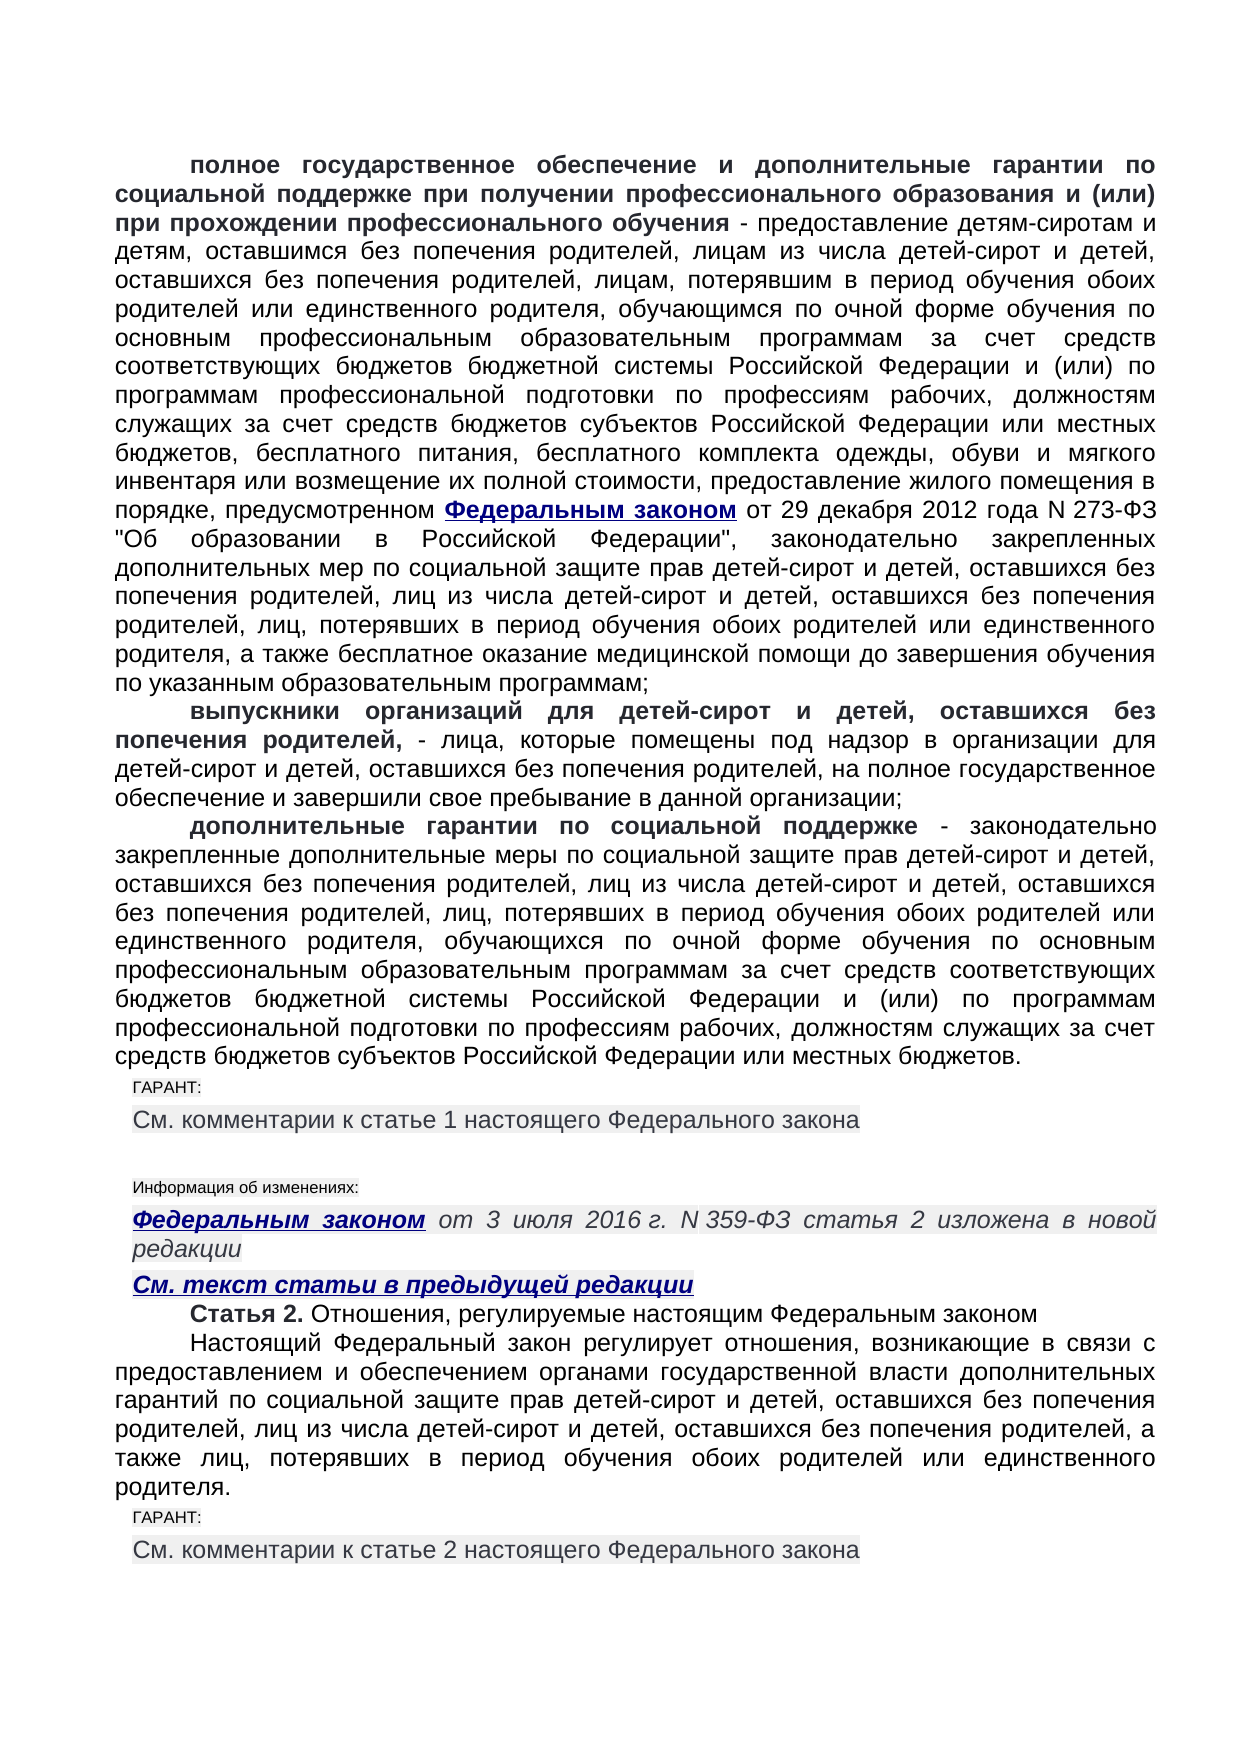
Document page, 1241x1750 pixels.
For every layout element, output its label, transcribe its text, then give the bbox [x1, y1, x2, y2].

text См. комментарии к статье 1 настоящего Федерального закона [860, 1105, 1157, 1133]
text ГАРАНТ: [201, 1508, 1157, 1527]
text Информация об изменениях: [359, 1178, 1157, 1197]
text дополнительные гарантии по социальной поддержке - законодательно закрепленные дополнительные меры по социальной защите прав детей-сирот и детей, оставшихся без попечения родителей, лиц из числа детей-сирот и детей, оставшихся без попечения родителей, лиц, потерявших в период обучения обоих родителей или единственного родителя, обучающихся по очной форме обучения по основным профессиональным образовательным программам за счет средств соответствующих бюджетов бюджетной системы Российской Федерации и (или) по программам профессиональной подготовки по профессиям рабочих, должностям служащих за счет средств бюджетов субъектов Российской Федерации или местных бюджетов. [114, 811, 1157, 1070]
text См. текст статьи в предыдущей редакции [694, 1270, 1157, 1299]
text Настоящий Федеральный закон регулирует отношения, возникающие в связи с предоставлением и обеспечением органами государственной власти дополнительных гарантий по социальной защите прав детей-сирот и детей, оставшихся без попечения родителей, лиц из числа детей-сирот и детей, оставшихся без попечения родителей, а также лиц, потерявших в период обучения обоих родителей или единственного родителя. [114, 1328, 1157, 1500]
text См. комментарии к статье 2 настоящего Федерального закона [860, 1535, 1157, 1564]
text Статья 2. Отношения, регулируемые настоящим Федеральным законом [189, 1299, 1157, 1328]
text Федеральным законом от 3 июля 2016 г. N 359-ФЗ статья 2 изложена в новой редакции [242, 1205, 1157, 1262]
text выпускники организаций для детей-сирот и детей, оставшихся без попечения родителей, - лица, которые помещены под надзор в организации для детей-сирот и детей, оставшихся без попечения родителей, на полное государственное обеспечение и завершили свое пребывание в данной организации; [114, 696, 1157, 811]
text полное государственное обеспечение и дополнительные гарантии по социальной поддержке при получении профессионального образования и (или) при прохождении профессионального обучения - предоставление детям-сиротам и детям, оставшимся без попечения родителей, лицам из числа детей-сирот и детей, оставшихся без попечения родителей, лицам, потерявшим в период обучения обоих родителей или единственного родителя, обучающимся по очной форме обучения по основным профессиональным образовательным программам за счет средств соответствующих бюджетов бюджетной системы Российской Федерации и (или) по программам профессиональной подготовки по профессиям рабочих, должностям служащих за счет средств бюджетов субъектов Российской Федерации или местных бюджетов, бесплатного питания, бесплатного комплекта одежды, обуви и мягкого инвентаря или возмещение их полной стоимости, предоставление жилого помещения в порядке, предусмотренном Федеральным законом от 29 декабря 2012 года N 273-ФЗ "Об образовании в Российской Федерации", законодательно закрепленных дополнительных мер по социальной защите прав детей-сирот и детей, оставшихся без попечения родителей, лиц из числа детей-сирот и детей, оставшихся без попечения родителей, лиц, потерявших в период обучения обоих родителей или единственного родителя, а также бесплатное оказание медицинской помощи до завершения обучения по указанным образовательным программам; [114, 150, 1157, 696]
text ГАРАНТ: [201, 1078, 1157, 1097]
